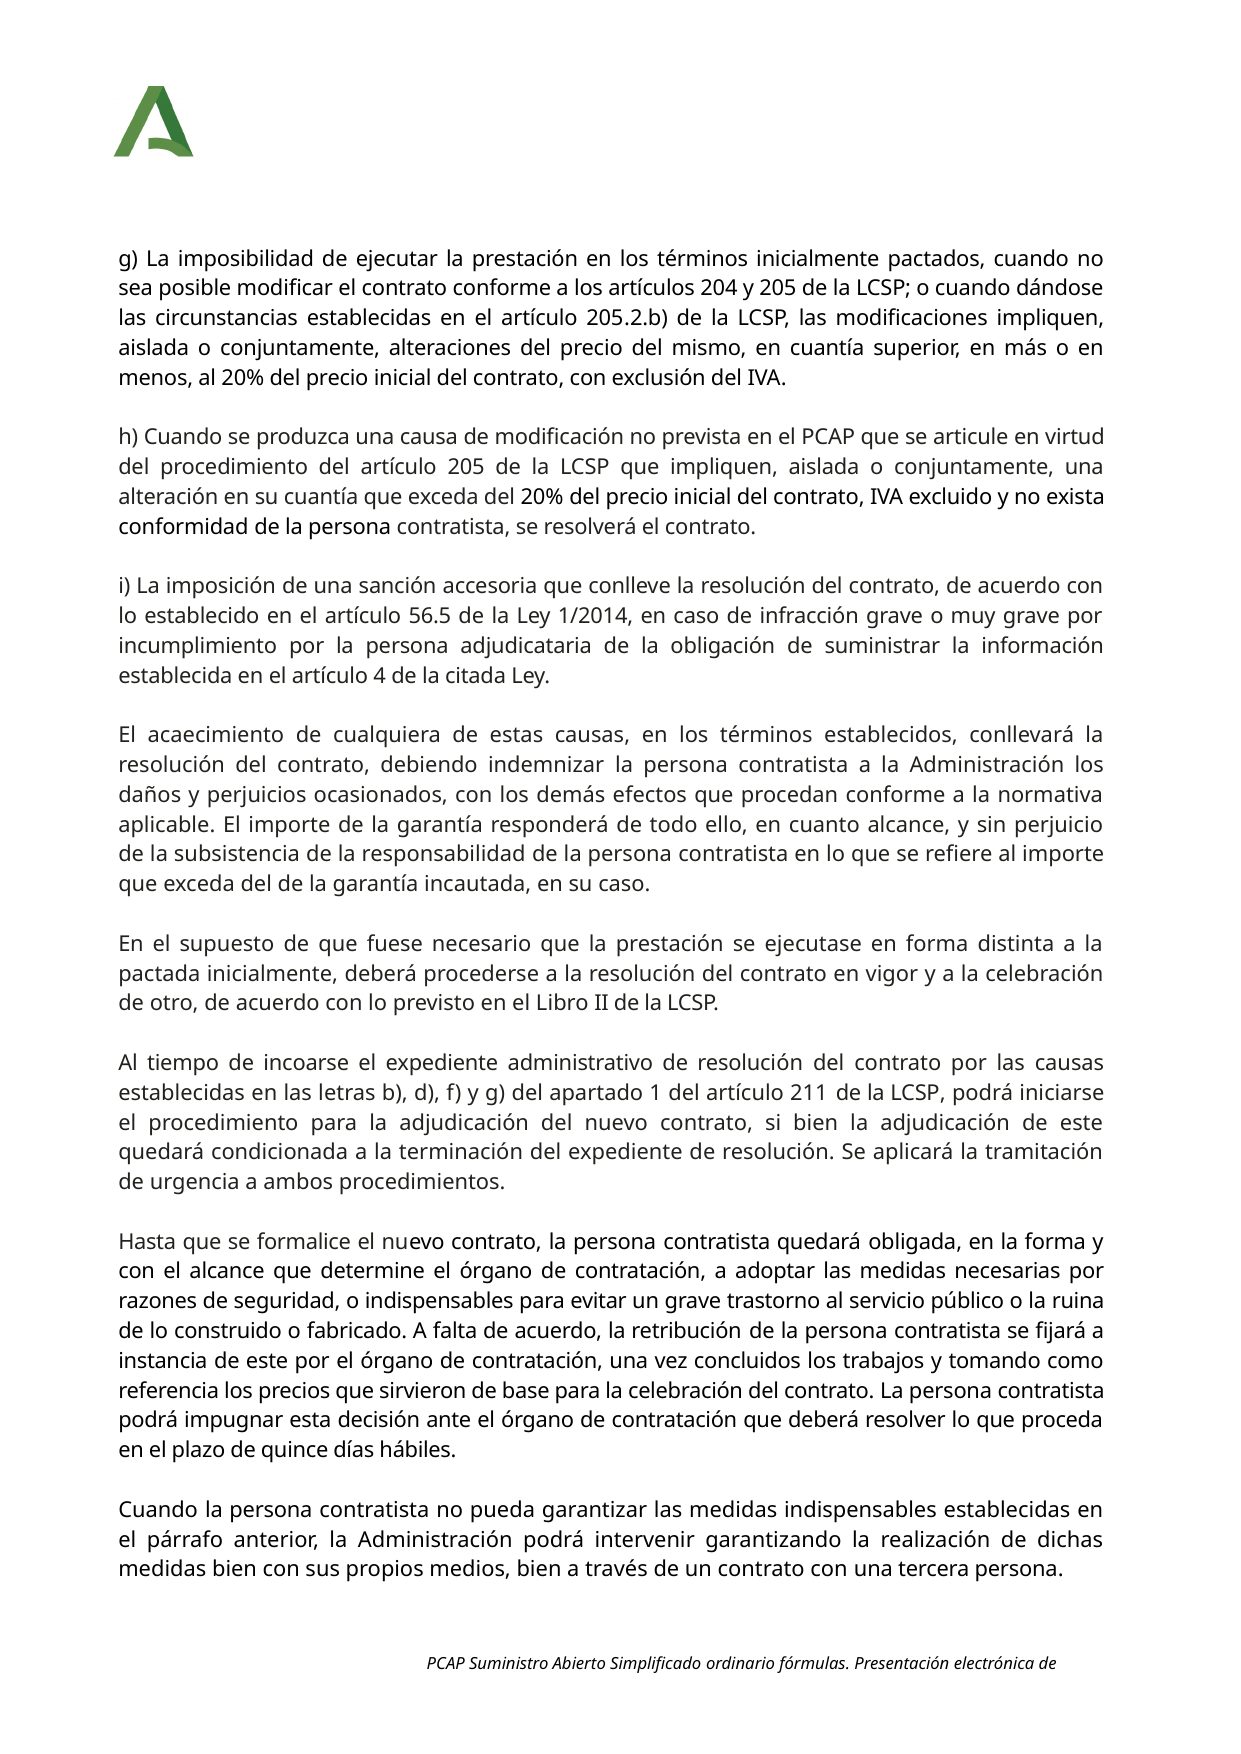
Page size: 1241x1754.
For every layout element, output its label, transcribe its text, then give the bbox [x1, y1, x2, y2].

text Al tiempo de incoarse el expediente administrativo de resolución del contrato por las causas establecidas en las letras b), d), f) y g) del apartado 1 del artículo 211 de la LCSP, podrá iniciarse el procedimiento para la adjudicación del nuevo contrato, si bien la adjudicación de este quedará condicionada a la terminación del expediente de resolución. Se aplicará la tramitación de urgencia a ambos procedimientos. [118, 1047, 1104, 1196]
text g) La imposibilidad de ejecutar la prestación en los términos inicialmente pactados, cuando no sea posible modificar el contrato conforme a los artículos 204 y 205 de la LCSP; o cuando dándose las circunstancias establecidas en el artículo 205.2.b) de la LCSP, las modificaciones impliquen, aislada o conjuntamente, alteraciones del precio del mismo, en cuantía superior, en más o en menos, al 20% del precio inicial del contrato, con exclusión del IVA. [118, 242, 1104, 391]
text Hasta que se formalice el nuevo contrato, la persona contratista quedará obligada, en la forma y con el alcance que determine el órgano de contratación, a adoptar las medidas necesarias por razones de seguridad, o indispensables para evitar un grave trastorno al servicio público o la ruina de lo construido o fabricado. A falta de acuerdo, la retribución de la persona contratista se fijará a instancia de este por el órgano de contratación, una vez concluidos los trabajos y tomando como referencia los precios que sirvieron de base para la celebración del contrato. La persona contratista podrá impugnar esta decisión ante el órgano de contratación que deberá resolver lo que proceda en el plazo de quince días hábiles. [118, 1226, 1104, 1464]
text h) Cuando se produzca una causa de modificación no prevista en el PCAP que se articule en virtud del procedimiento del artículo 205 de la LCSP que impliquen, aislada o conjuntamente, una alteración en su cuantía que exceda del 20% del precio inicial del contrato, IVA excluido y no exista conformidad de la persona contratista, se resolverá el contrato. [118, 421, 1104, 540]
picture [109, 81, 198, 161]
text Cuando la persona contratista no pueda garantizar las medidas indispensables establecidas en el párrafo anterior, la Administración podrá intervenir garantizando la realización de dichas medidas bien con sus propios medios, bien a través de un contrato con una tercera persona. [118, 1494, 1104, 1583]
text En el supuesto de que fuese necesario que la prestación se ejecutase en forma distinta a la pactada inicialmente, deberá procederse a la resolución del contrato en vigor y a la celebración de otro, de acuerdo con lo previsto en el Libro II de la LCSP. [118, 928, 1104, 1017]
text i) La imposición de una sanción accesoria que conlleve la resolución del contrato, de acuerdo con lo establecido en el artículo 56.5 de la Ley 1/2014, en caso de infracción grave o muy grave por incumplimiento por la persona adjudicataria de la obligación de suministrar la información establecida en el artículo 4 de la citada Ley. [118, 570, 1104, 689]
text El acaecimiento de cualquiera de estas causas, en los términos establecidos, conllevará la resolución del contrato, debiendo indemnizar la persona contratista a la Administración los daños y perjuicios ocasionados, con los demás efectos que procedan conforme a la normativa aplicable. El importe de la garantía responderá de todo ello, en cuanto alcance, y sin perjuicio de la subsistencia de la responsabilidad de la persona contratista en lo que se refiere al importe que exceda del de la garantía incautada, en su caso. [118, 719, 1104, 898]
